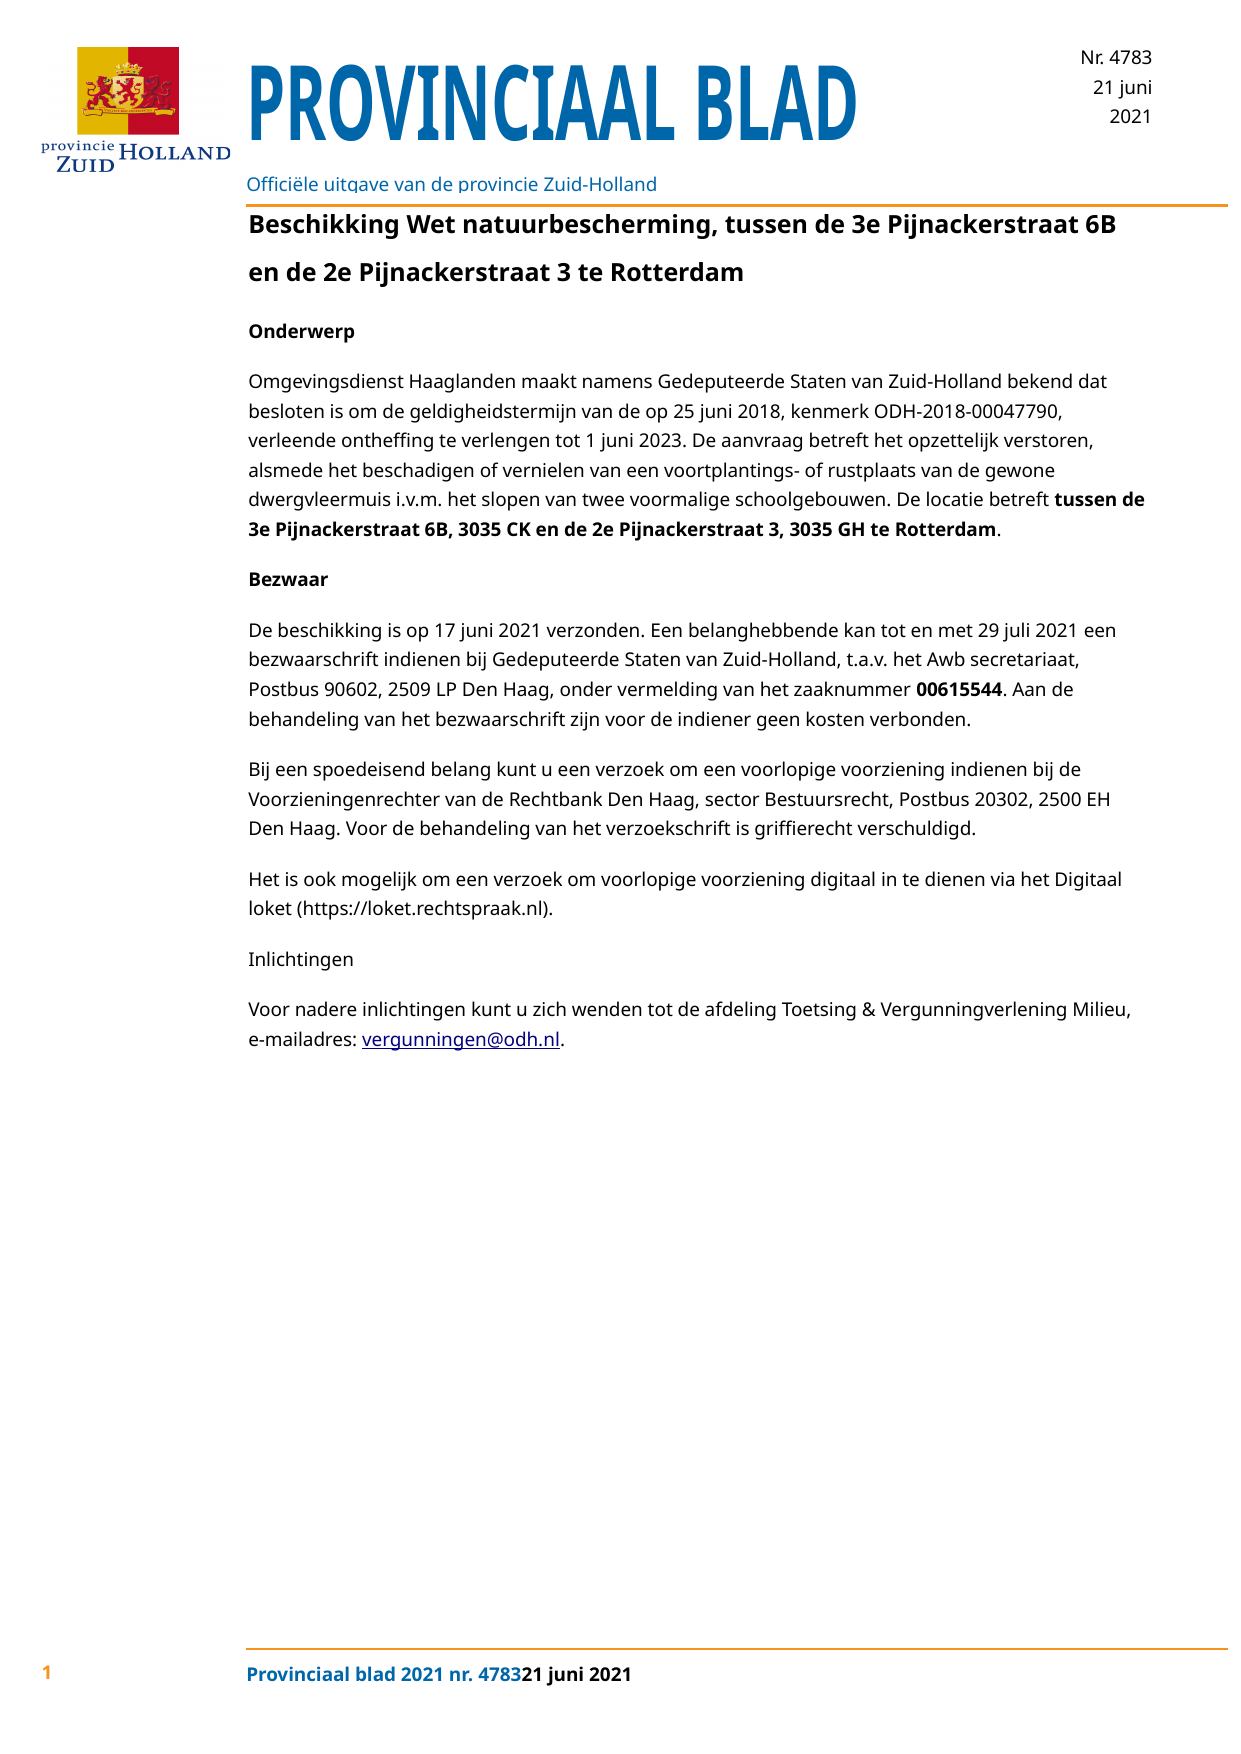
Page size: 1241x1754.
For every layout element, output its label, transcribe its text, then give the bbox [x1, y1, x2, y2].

picture [41, 47, 231, 172]
text De beschikking is op 17 juni 2021 verzonden. Een belanghebbende kan tot en met 29 juli 2021 een bezwaarschrift indienen bij Gedeputeerde Staten van Zuid-Holland, t.a.v. het Awb secretariaat, Postbus 90602, 2509 LP Den Haag, onder vermelding van het zaaknummer 00615544. Aan de behandeling van het bezwaarschrift zijn voor de indiener geen kosten verbonden. [248, 617, 1152, 732]
text Voor nadere inlichtingen kunt u zich wenden tot de afdeling Toetsing & Vergunningverlening Milieu, e-mailadres: vergunningen@odh.nl. [248, 996, 1152, 1052]
text Het is ook mogelijk om een verzoek om voorlopige voorziening digitaal in te dienen via het Digitaal loket (https://loket.rechtspraak.nl). [248, 866, 1152, 921]
text Beschikking Wet natuurbescherming, tussen de 3e Pijnackerstraat 6B en de 2e Pijnackerstraat 3 te Rotterdam [248, 207, 1152, 288]
text Inlichtingen [248, 946, 1152, 972]
text Bezwaar [248, 567, 1152, 592]
text Omgevingsdienst Haaglanden maakt namens Gedeputeerde Staten van Zuid-Holland bekend dat besloten is om de geldigheidstermijn van de op 25 juni 2018, kenmerk ODH-2018-00047790, verleende ontheffing te verlengen tot 1 juni 2023. De aanvraag betreft het opzettelijk verstoren, alsmede het beschadigen of vernielen van een voortplantings- of rustplaats van de gewone dwergvleermuis i.v.m. het slopen van twee voormalige schoolgebouwen. De locatie betreft tussen de 3e Pijnackerstraat 6B, 3035 CK en de 2e Pijnackerstraat 3, 3035 GH te Rotterdam. [248, 368, 1152, 542]
text Onderwerp [248, 318, 1152, 344]
text Bij een spoedeisend belang kunt u een verzoek om een voorlopige voorziening indienen bij de Voorzieningenrechter van de Rechtbank Den Haag, sector Bestuursrecht, Postbus 20302, 2500 EH Den Haag. Voor de behandeling van het verzoekschrift is griffierecht verschuldigd. [248, 756, 1152, 841]
